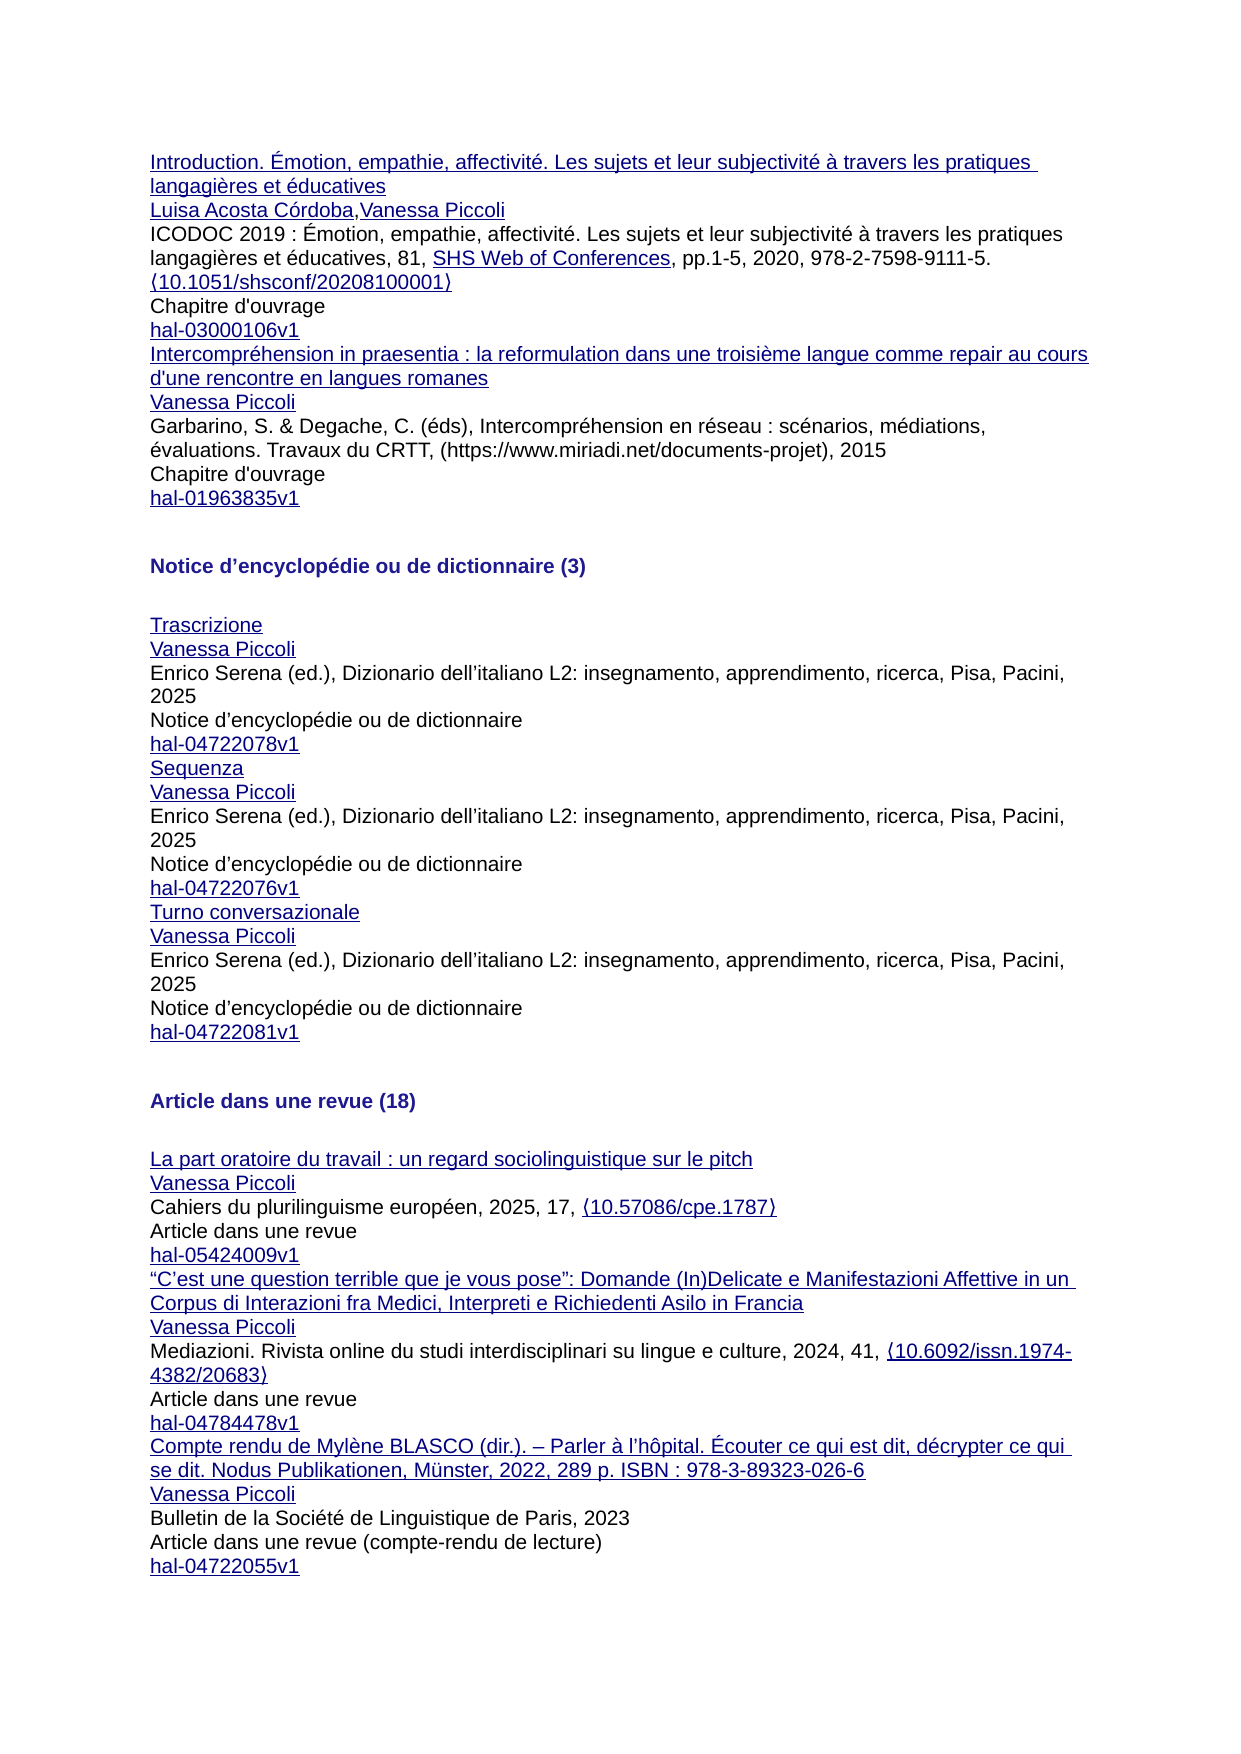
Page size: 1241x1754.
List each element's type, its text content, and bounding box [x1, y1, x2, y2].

table_cell Compte rendu de Mylène BLASCO (dir.). – Parler à l’hôpital. Écouter ce qui est dit, décrypter ce qui se dit. Nodus Publikationen, Münster, 2022, 289 p. ISBN : 978-3-89323-026-6 Vanessa Piccoli Bulletin de la Société de Linguistique de Paris, 2023 Article dans une revue (compte-rendu de lecture) hal-04722055v1 [150, 1434, 1090, 1578]
table_cell Intercompréhension in praesentia : la reformulation dans une troisième langue comme repair au cours d'une rencontre en langues romanes Vanessa Piccoli Garbarino, S. & Degache, C. (éds), Intercompréhension en réseau : scénarios, médiations, évaluations. Travaux du CRTT, (https://www.miriadi.net/documents-projet), 2015 Chapitre d'ouvrage hal-01963835v1 [150, 342, 1090, 509]
table_cell “C’est une question terrible que je vous pose”: Domande (In)Delicate e Manifestazioni Affettive in un Corpus di Interazioni fra Medici, Interpreti e Richiedenti Asilo in Francia Vanessa Piccoli Mediazioni. Rivista online du studi interdisciplinari su lingue e culture, 2024, 41, ⟨10.6092/issn.1974-4382/20683⟩ Article dans une revue hal-04784478v1 [150, 1267, 1090, 1434]
subtitle Notice d’encyclopédie ou de dictionnaire (3) [150, 554, 1090, 578]
table_cell Sequenza Vanessa Piccoli Enrico Serena (ed.), Dizionario dell’italiano L2: insegnamento, apprendimento, ricerca, Pisa, Pacini, 2025 Notice d’encyclopédie ou de dictionnaire hal-04722076v1 [150, 756, 1090, 900]
table_cell Turno conversazionale Vanessa Piccoli Enrico Serena (ed.), Dizionario dell’italiano L2: insegnamento, apprendimento, ricerca, Pisa, Pacini, 2025 Notice d’encyclopédie ou de dictionnaire hal-04722081v1 [150, 900, 1090, 1044]
subtitle Article dans une revue (18) [150, 1088, 1090, 1112]
table_header La part oratoire du travail : un regard sociolinguistique sur le pitch Vanessa Piccoli Cahiers du plurilinguisme européen, 2025, 17, ⟨10.57086/cpe.1787⟩ Article dans une revue hal-05424009v1 [150, 1147, 1090, 1267]
table_header Trascrizione Vanessa Piccoli Enrico Serena (ed.), Dizionario dell’italiano L2: insegnamento, apprendimento, ricerca, Pisa, Pacini, 2025 Notice d’encyclopédie ou de dictionnaire hal-04722078v1 [150, 613, 1090, 756]
table_cell Introduction. Émotion, empathie, affectivité. Les sujets et leur subjectivité à travers les pratiques langagières et éducatives Luisa Acosta Córdoba,Vanessa Piccoli ICODOC 2019 : Émotion, empathie, affectivité. Les sujets et leur subjectivité à travers les pratiques langagières et éducatives, 81, SHS Web of Conferences, pp.1-5, 2020, 978-2-7598-9111-5. ⟨10.1051/shsconf/20208100001⟩ Chapitre d'ouvrage hal-03000106v1 [150, 150, 1090, 342]
